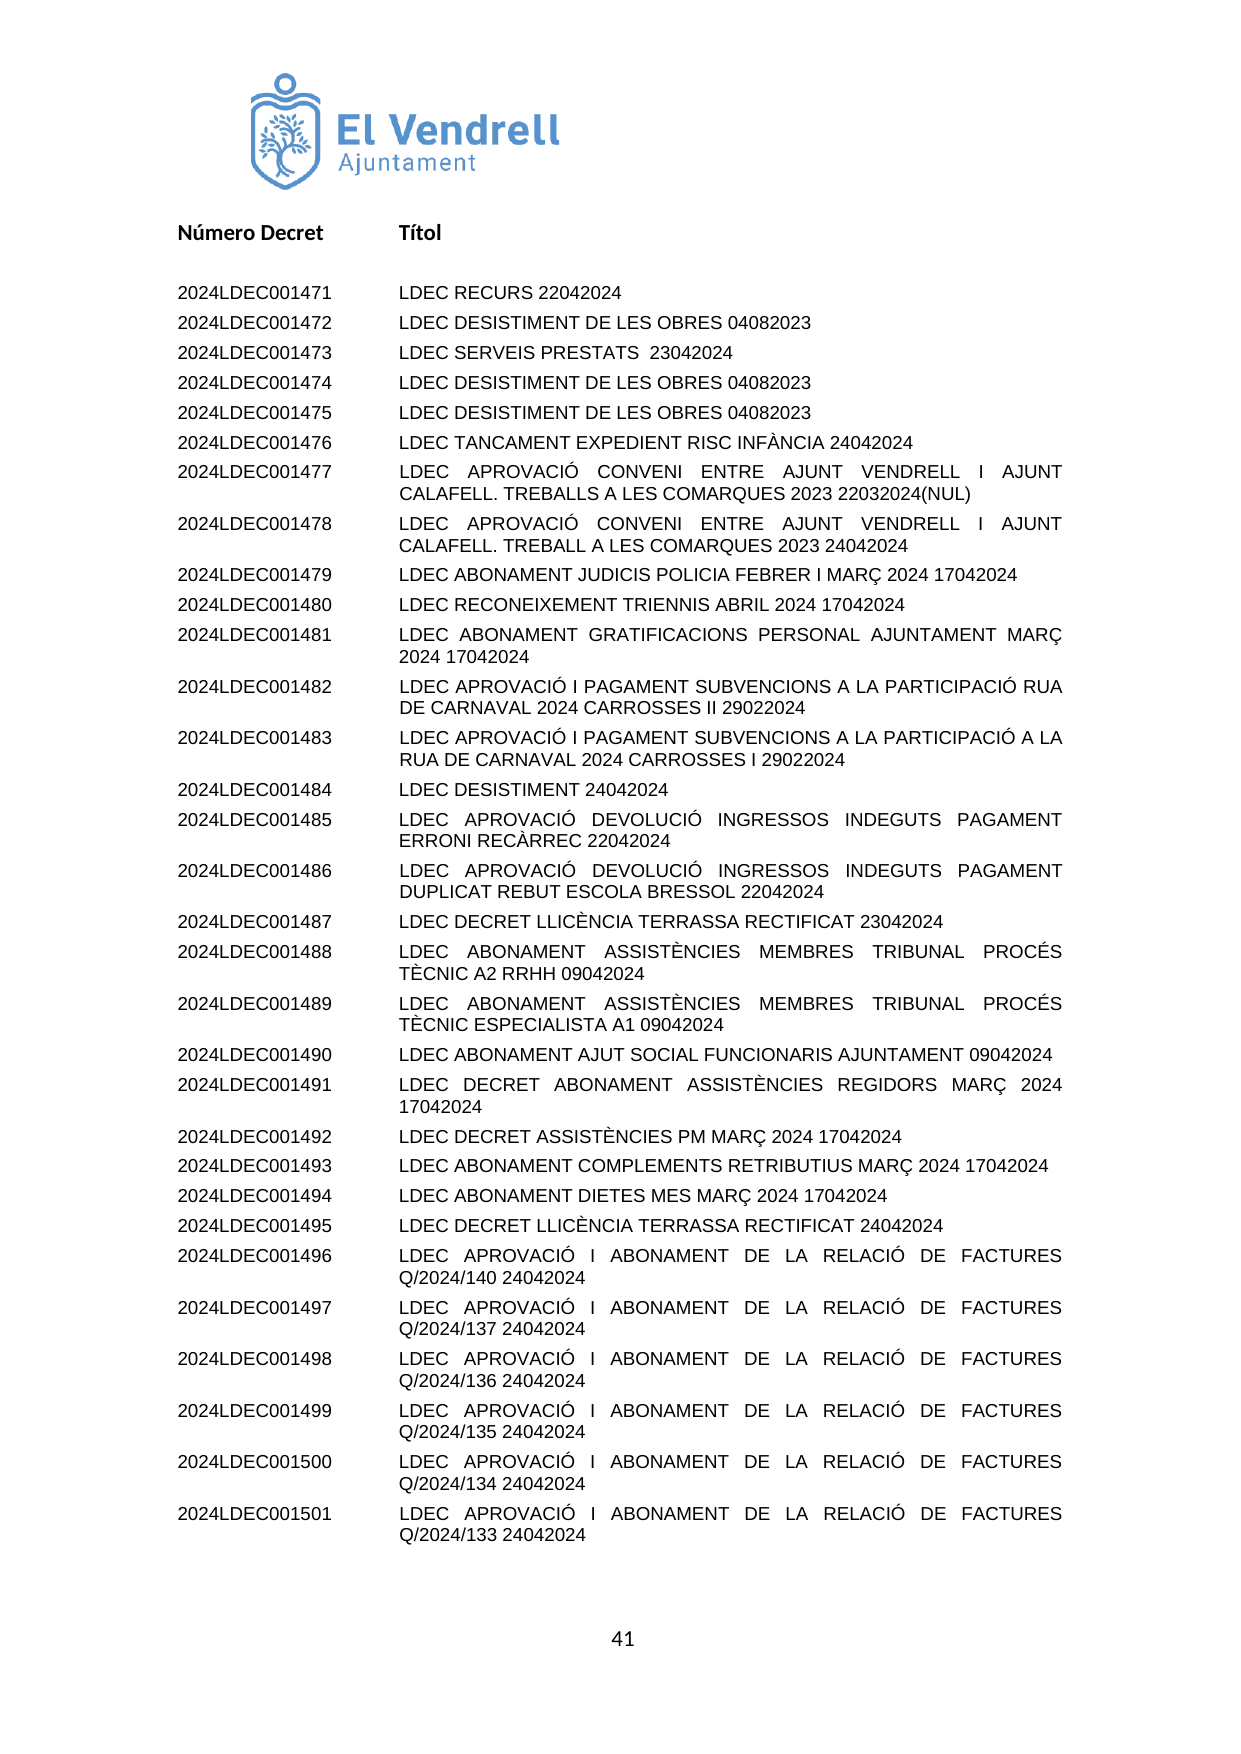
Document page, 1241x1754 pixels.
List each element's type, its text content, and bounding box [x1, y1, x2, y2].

text 2024LDEC001490 LDEC ABONAMENT AJUT SOCIAL FUNCIONARIS AJUNTAMENT 09042024 [177, 1044, 1063, 1066]
text 2024LDEC001479 LDEC ABONAMENT JUDICIS POLICIA FEBRER I MARÇ 2024 17042024 [177, 564, 1063, 586]
text 2024LDEC001500 LDEC APROVACIÓ I ABONAMENT DE LA RELACIÓ DE FACTURES Q/2024/134 24042024 [177, 1451, 1063, 1494]
text 2024LDEC001491 LDEC DECRET ABONAMENT ASSISTÈNCIES REGIDORS MARÇ 2024 17042024 [177, 1074, 1063, 1117]
picture [251, 73, 560, 190]
text 2024LDEC001472 LDEC DESISTIMENT DE LES OBRES 04082023 [177, 312, 1063, 333]
text 2024LDEC001485 LDEC APROVACIÓ DEVOLUCIÓ INGRESSOS INDEGUTS PAGAMENT ERRONI RECÀRREC 22042024 [177, 808, 1063, 851]
text 2024LDEC001495 LDEC DECRET LLICÈNCIA TERRASSA RECTIFICAT 24042024 [177, 1215, 1063, 1237]
text 2024LDEC001480 LDEC RECONEIXEMENT TRIENNIS ABRIL 2024 17042024 [177, 594, 1063, 616]
text 2024LDEC001493 LDEC ABONAMENT COMPLEMENTS RETRIBUTIUS MARÇ 2024 17042024 [177, 1155, 1063, 1177]
text 2024LDEC001501 LDEC APROVACIÓ I ABONAMENT DE LA RELACIÓ DE FACTURES Q/2024/133 24042024 [177, 1502, 1063, 1545]
text 2024LDEC001487 LDEC DECRET LLICÈNCIA TERRASSA RECTIFICAT 23042024 [177, 911, 1063, 933]
text 2024LDEC001475 LDEC DESISTIMENT DE LES OBRES 04082023 [177, 402, 1063, 423]
text 2024LDEC001478 LDEC APROVACIÓ CONVENI ENTRE AJUNT VENDRELL I AJUNT CALAFELL. TREBALL A LES COMARQUES 2023 24042024 [177, 513, 1063, 556]
text 2024LDEC001498 LDEC APROVACIÓ I ABONAMENT DE LA RELACIÓ DE FACTURES Q/2024/136 24042024 [177, 1348, 1063, 1391]
text 2024LDEC001486 LDEC APROVACIÓ DEVOLUCIÓ INGRESSOS INDEGUTS PAGAMENT DUPLICAT REBUT ESCOLA BRESSOL 22042024 [177, 860, 1063, 903]
text 2024LDEC001494 LDEC ABONAMENT DIETES MES MARÇ 2024 17042024 [177, 1185, 1063, 1207]
text 2024LDEC001474 LDEC DESISTIMENT DE LES OBRES 04082023 [177, 372, 1063, 393]
text 2024LDEC001471 LDEC RECURS 22042024 [177, 282, 1063, 303]
text 2024LDEC001473 LDEC SERVEIS PRESTATS 23042024 [177, 342, 1063, 363]
text 2024LDEC001497 LDEC APROVACIÓ I ABONAMENT DE LA RELACIÓ DE FACTURES Q/2024/137 24042024 [177, 1296, 1063, 1339]
text 2024LDEC001482 LDEC APROVACIÓ I PAGAMENT SUBVENCIONS A LA PARTICIPACIÓ RUA DE CARNAVAL 2024 CARROSSES II 29022024 [177, 676, 1063, 719]
text 2024LDEC001483 LDEC APROVACIÓ I PAGAMENT SUBVENCIONS A LA PARTICIPACIÓ A LA RUA DE CARNAVAL 2024 CARROSSES I 29022024 [177, 727, 1063, 770]
text 2024LDEC001476 LDEC TANCAMENT EXPEDIENT RISC INFÀNCIA 24042024 [177, 431, 1063, 453]
text 2024LDEC001496 LDEC APROVACIÓ I ABONAMENT DE LA RELACIÓ DE FACTURES Q/2024/140 24042024 [177, 1245, 1063, 1288]
text 2024LDEC001488 LDEC ABONAMENT ASSISTÈNCIES MEMBRES TRIBUNAL PROCÉS TÈCNIC A2 RRHH 09042024 [177, 941, 1063, 984]
text 2024LDEC001499 LDEC APROVACIÓ I ABONAMENT DE LA RELACIÓ DE FACTURES Q/2024/135 24042024 [177, 1399, 1063, 1442]
text 2024LDEC001477 LDEC APROVACIÓ CONVENI ENTRE AJUNT VENDRELL I AJUNT CALAFELL. TREBALLS A LES COMARQUES 2023 22032024(NUL) [177, 461, 1063, 504]
text 2024LDEC001489 LDEC ABONAMENT ASSISTÈNCIES MEMBRES TRIBUNAL PROCÉS TÈCNIC ESPECIALISTA A1 09042024 [177, 993, 1063, 1036]
text 2024LDEC001481 LDEC ABONAMENT GRATIFICACIONS PERSONAL AJUNTAMENT MARÇ 2024 17042024 [177, 624, 1063, 667]
text 2024LDEC001484 LDEC DESISTIMENT 24042024 [177, 778, 1063, 800]
text 2024LDEC001492 LDEC DECRET ASSISTÈNCIES PM MARÇ 2024 17042024 [177, 1125, 1063, 1147]
